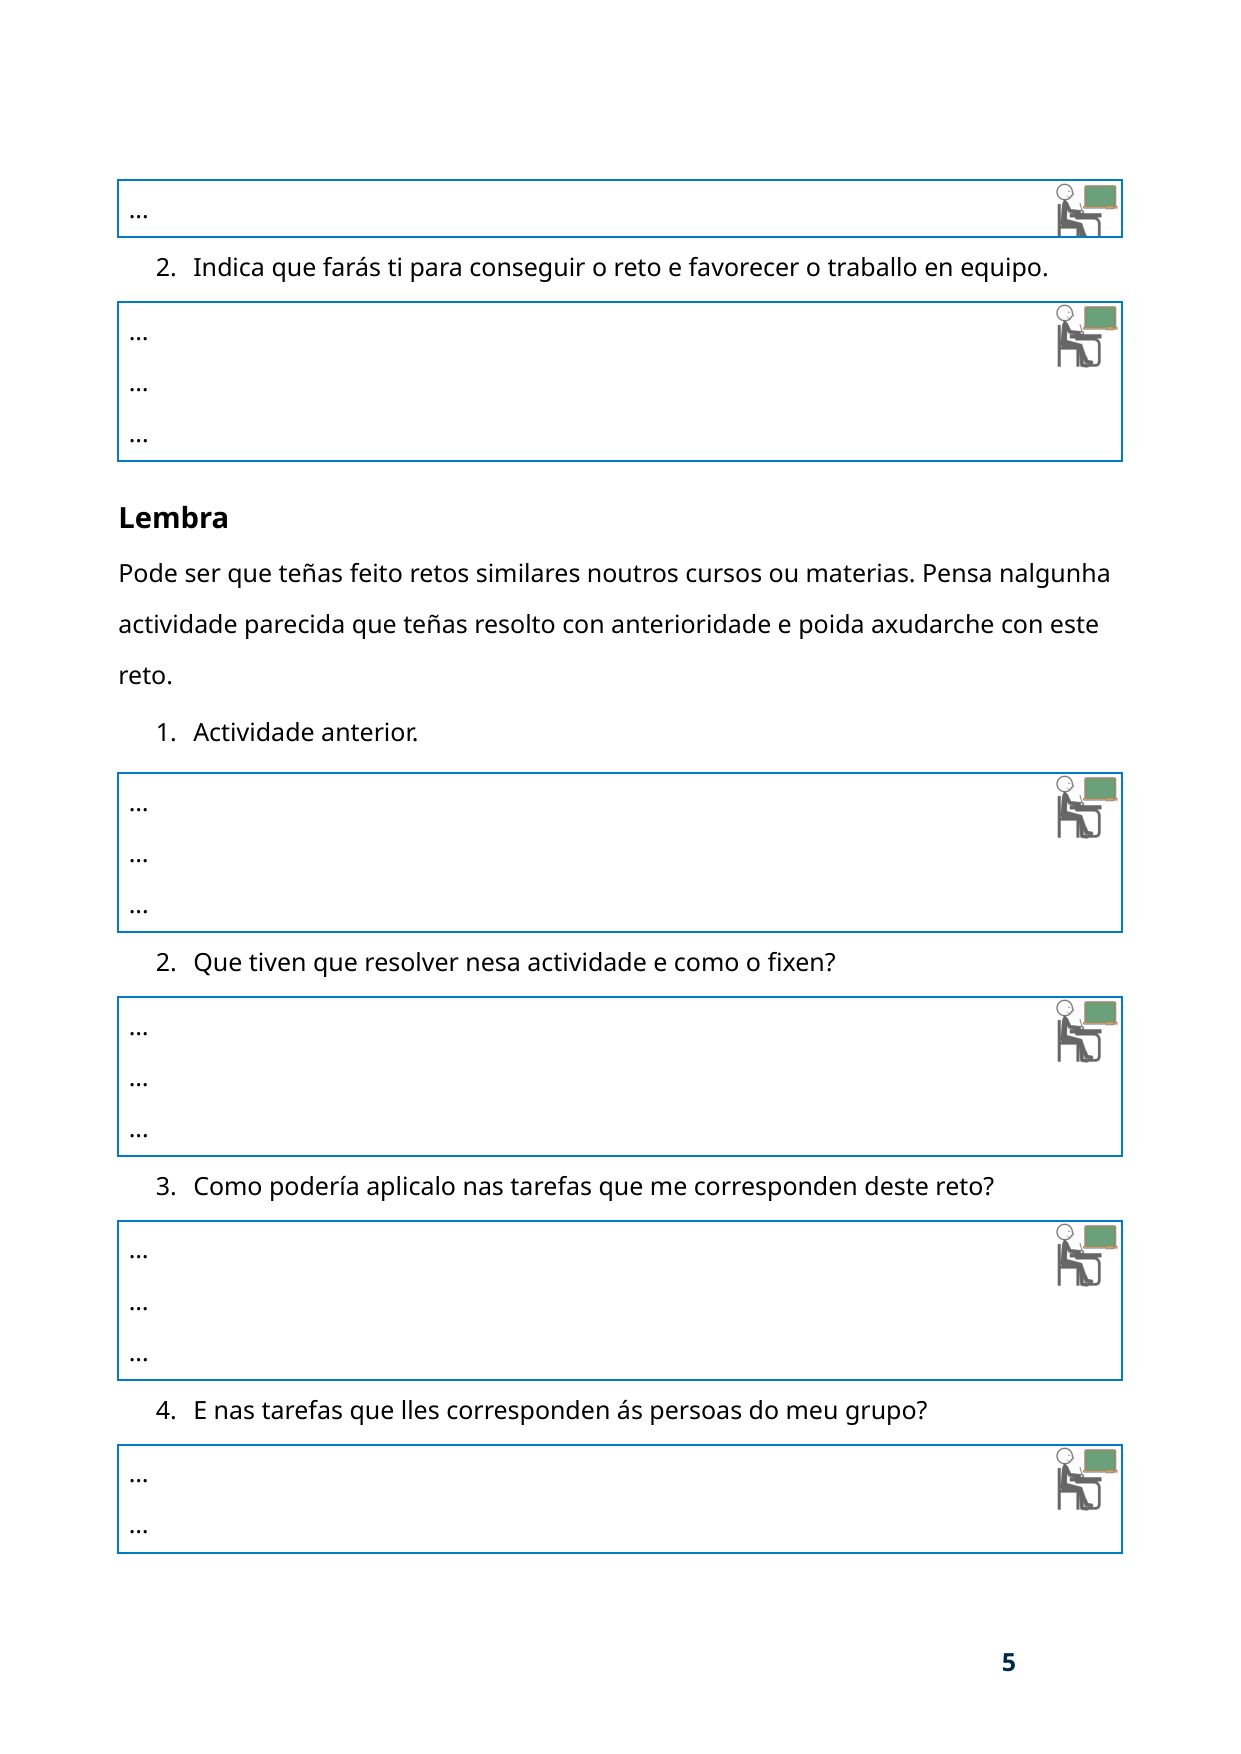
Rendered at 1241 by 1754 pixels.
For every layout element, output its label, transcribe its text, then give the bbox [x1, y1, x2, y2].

table_header … … [119, 1446, 1121, 1552]
subtitle Lembra [118, 498, 1122, 537]
list E nas tarefas que lles corresponden ás persoas do meu grupo? [156, 1392, 1122, 1427]
text Pode ser que teñas feito retos similares noutros cursos ou materias. Pensa nalgunha actividade parecida que teñas resolto con anterioridade e poida axudarche con este reto. [118, 556, 1122, 692]
table_header … … ... [119, 1222, 1121, 1379]
list Como podería aplicalo nas tarefas que me corresponden deste reto? [156, 1168, 1122, 1203]
list Indica que farás ti para conseguir o reto e favorecer o traballo en equipo. [156, 250, 1122, 284]
table_header … … ... [119, 303, 1121, 460]
list Que tiven que resolver nesa actividade e como o fixen? [156, 944, 1122, 979]
list Actividade anterior. [156, 715, 1122, 749]
table_header … … ... [119, 774, 1121, 931]
table_header ... [119, 181, 1121, 236]
table_header … … ... [119, 998, 1121, 1155]
